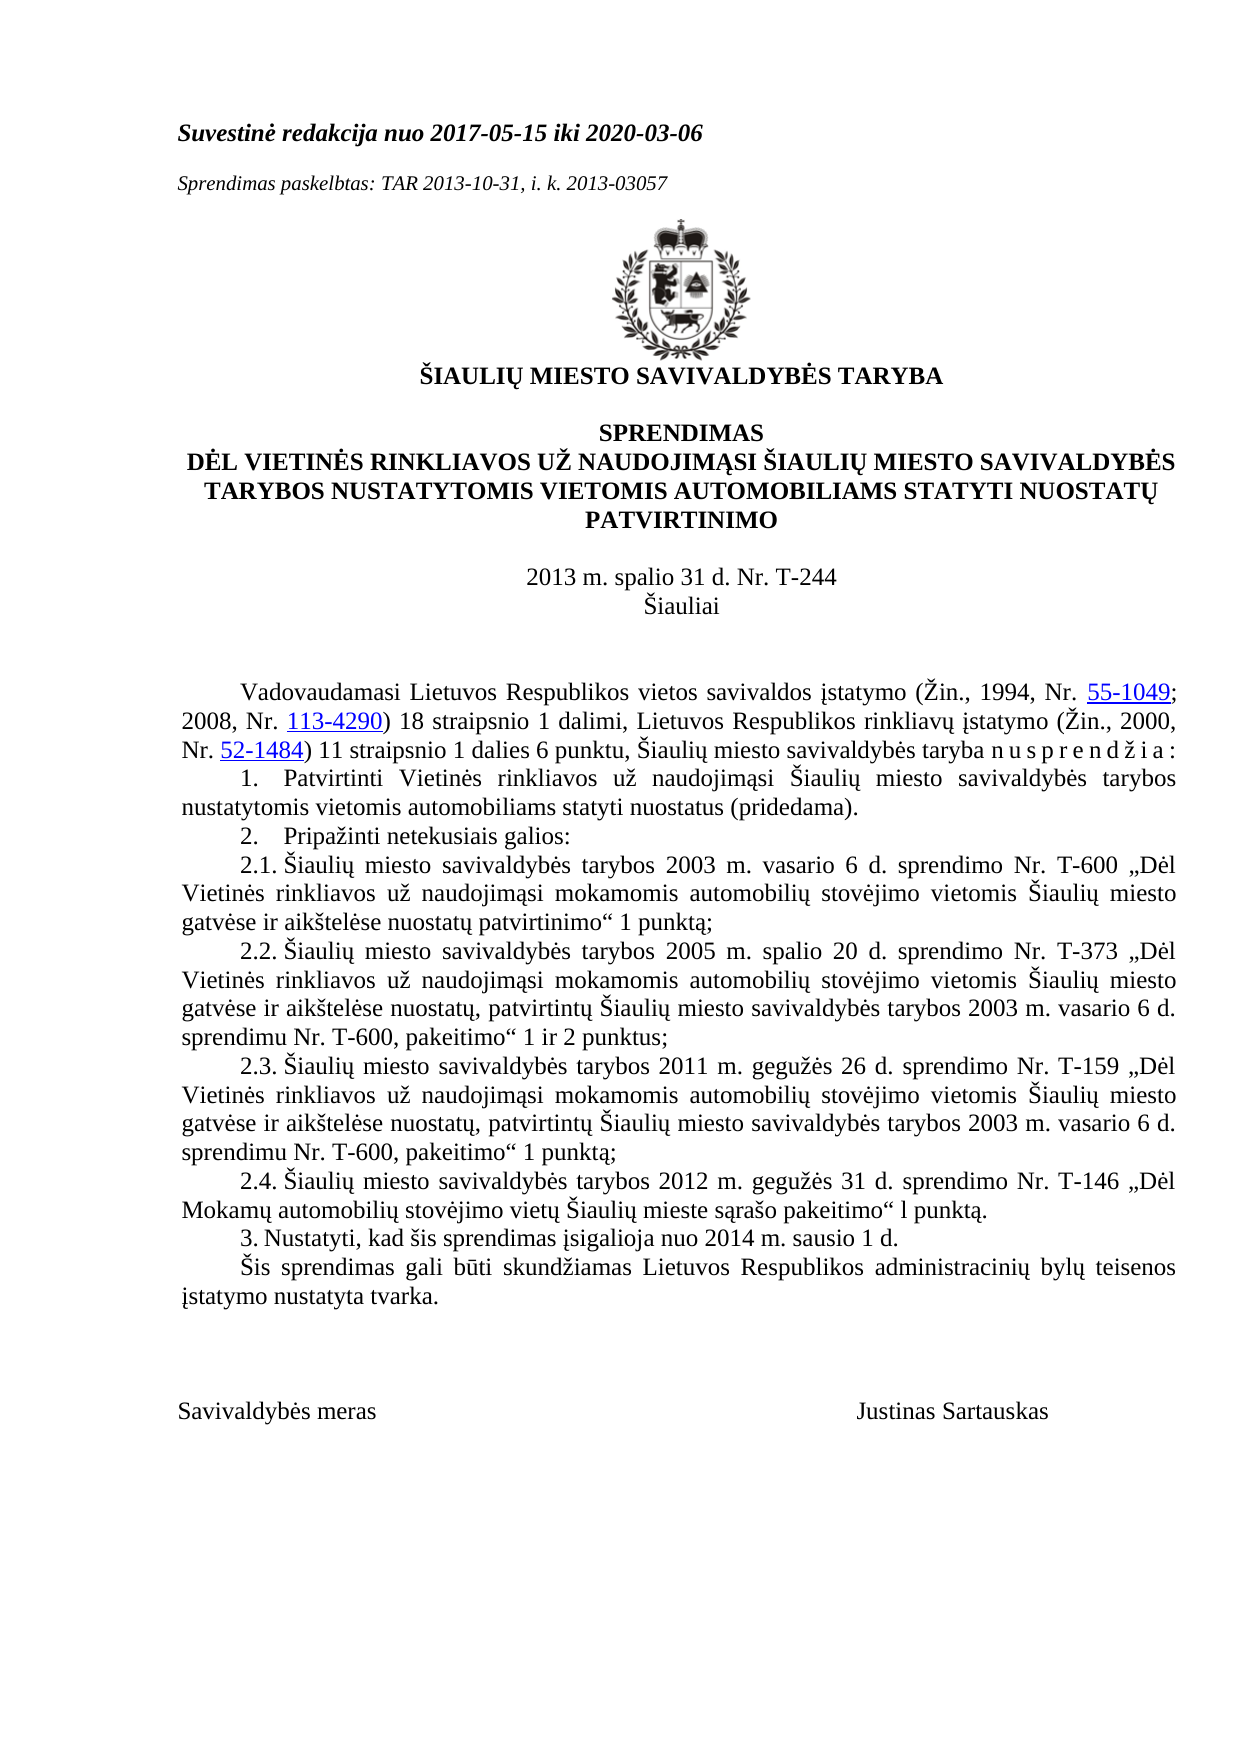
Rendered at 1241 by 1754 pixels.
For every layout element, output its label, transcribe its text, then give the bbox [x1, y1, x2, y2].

text Šis sprendimas gali būti skundžiamas Lietuvos Respublikos administracinių bylų teisenos įstatymo nustatyta tvarka. [181, 1252, 1177, 1310]
text 1. Patvirtinti Vietinės rinkliavos už naudojimąsi Šiaulių miesto savivaldybės tarybos nustatytomis vietomis automobiliams statyti nuostatus (pridedama). [181, 763, 1177, 821]
text Šiauliai [181, 591, 1181, 620]
text Savivaldybės meras Justinas Sartauskas [177, 1396, 1177, 1425]
text SPRENDIMAS [181, 418, 1181, 447]
text 2.1. Šiaulių miesto savivaldybės tarybos 2003 m. vasario 6 d. sprendimo Nr. T-600 „Dėl Vietinės rinkliavos už naudojimąsi mokamomis automobilių stovėjimo vietomis Šiaulių miesto gatvėse ir aikštelėse nuostatų patvirtinimo“ 1 punktą; [181, 850, 1177, 936]
text 2.2. Šiaulių miesto savivaldybės tarybos 2005 m. spalio 20 d. sprendimo Nr. T-373 „Dėl Vietinės rinkliavos už naudojimąsi mokamomis automobilių stovėjimo vietomis Šiaulių miesto gatvėse ir aikštelėse nuostatų, patvirtintų Šiaulių miesto savivaldybės tarybos 2003 m. vasario 6 d. sprendimu Nr. T-600, pakeitimo“ 1 ir 2 punktus; [181, 936, 1177, 1051]
text Suvestinė redakcija nuo 2017-05-15 iki 2020-03-06 [177, 118, 1181, 147]
text DĖL VIETINĖS RINKLIAVOS UŽ NAUDOJIMĄSI ŠIAULIŲ MIESTO SAVIVALDYBĖS TARYBOS NUSTATYTOMIS VIETOMIS AUTOMOBILIAMS STATYTI NUOSTATŲ [181, 447, 1181, 505]
text 2.3. Šiaulių miesto savivaldybės tarybos 2011 m. gegužės 26 d. sprendimo Nr. T-159 „Dėl Vietinės rinkliavos už naudojimąsi mokamomis automobilių stovėjimo vietomis Šiaulių miesto gatvėse ir aikštelėse nuostatų, patvirtintų Šiaulių miesto savivaldybės tarybos 2003 m. vasario 6 d. sprendimu Nr. T-600, pakeitimo“ 1 punktą; [181, 1051, 1177, 1166]
text 2. Pripažinti netekusiais galios: [181, 821, 1181, 850]
text 3. Nustatyti, kad šis sprendimas įsigalioja nuo 2014 m. sausio 1 d. [181, 1223, 1181, 1252]
text 2.4. Šiaulių miesto savivaldybės tarybos 2012 m. gegužės 31 d. sprendimo Nr. T-146 „Dėl Mokamų automobilių stovėjimo vietų Šiaulių mieste sąrašo pakeitimo“ l punktą. [181, 1166, 1177, 1223]
text 2013 m. spalio 31 d. Nr. T-244 [181, 562, 1181, 591]
text PATVIRTINIMO [181, 505, 1181, 533]
text ŠIAULIŲ MIESTO SAVIVALDYBĖS TARYBA [181, 361, 1181, 390]
text Sprendimas paskelbtas: TAR 2013-10-31, i. k. 2013-03057 [177, 171, 1181, 195]
text Vadovaudamasi Lietuvos Respublikos vietos savivaldos įstatymo (Žin., 1994, Nr. 55-1049; 2008, Nr. 113-4290) 18 straipsnio 1 dalimi, Lietuvos Respublikos rinkliavų įstatymo (Žin., 2000, Nr. 52-1484) 11 straipsnio 1 dalies 6 punktu, Šiaulių miesto savivaldybės taryba nusprendžia: [181, 677, 1177, 763]
